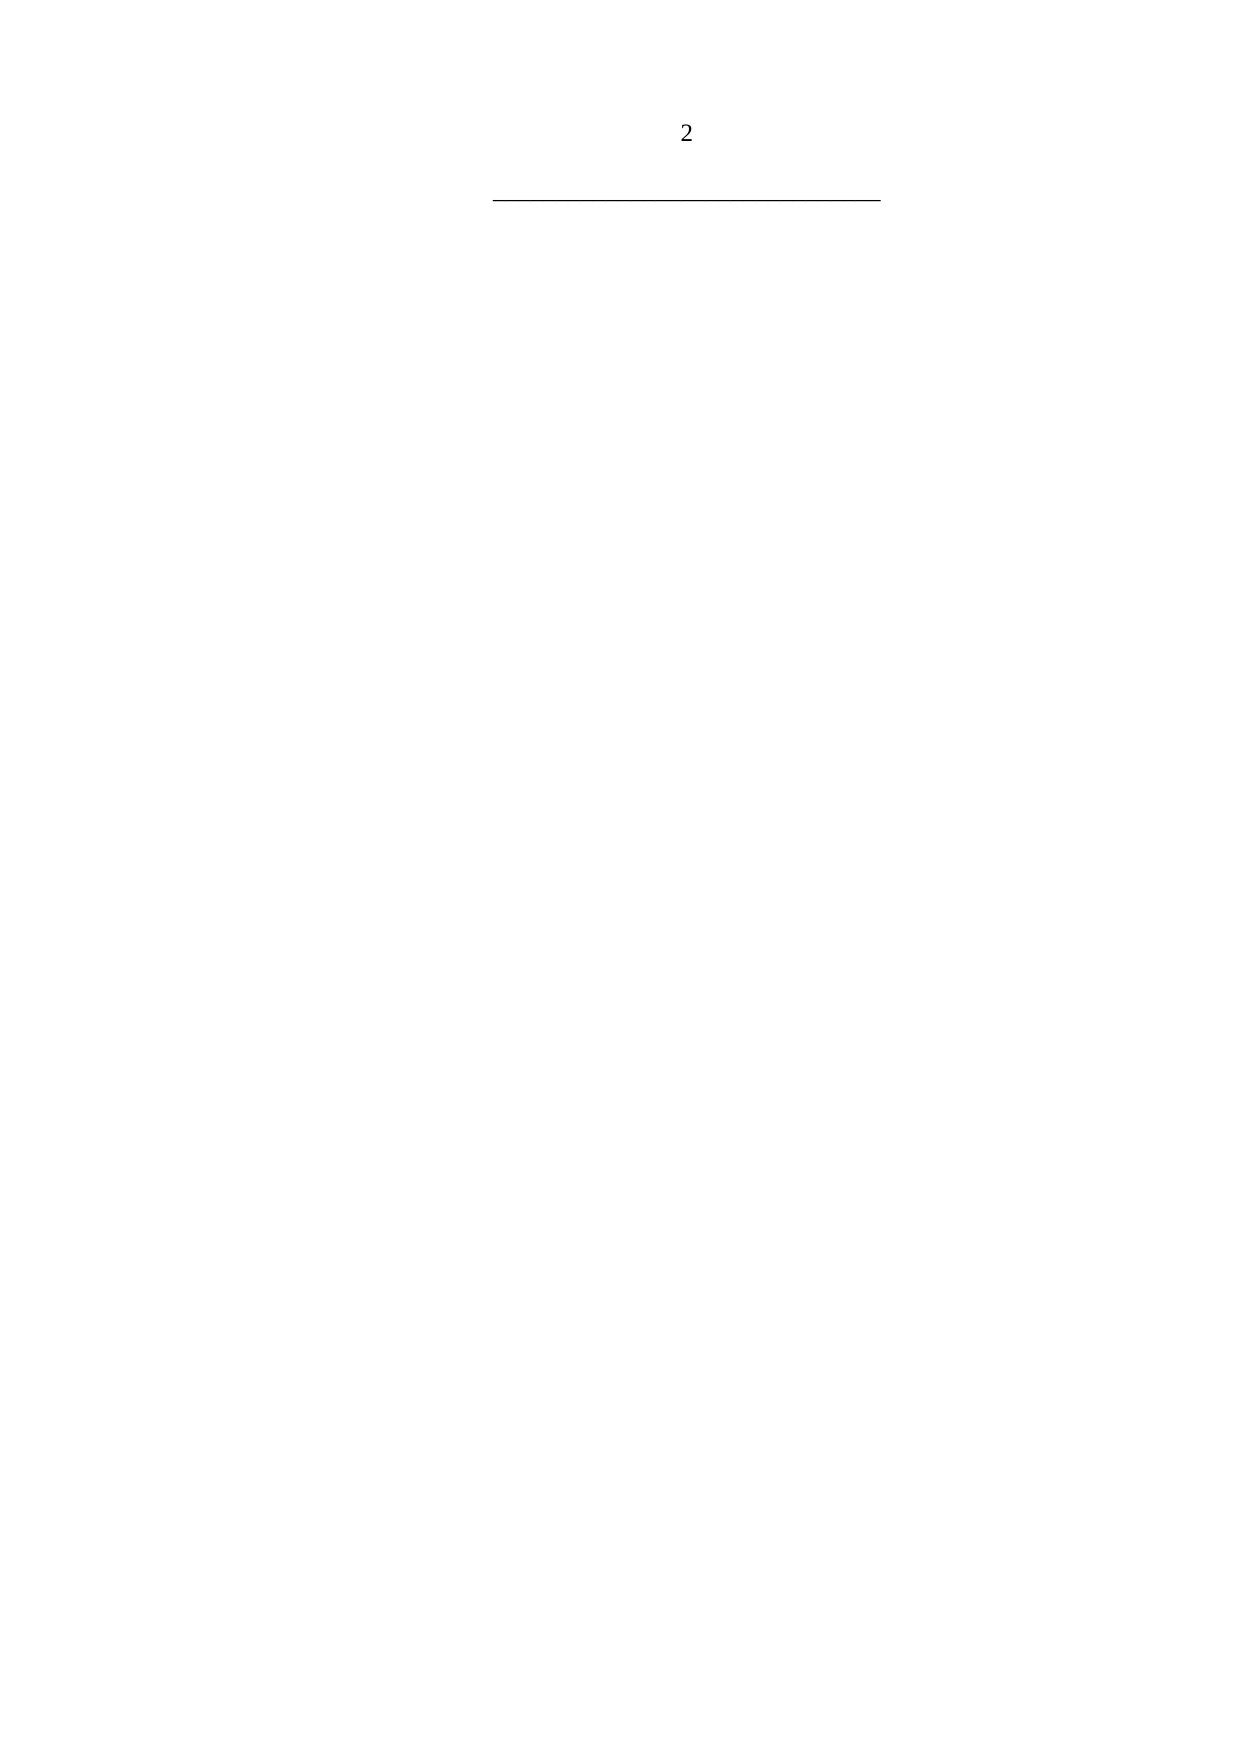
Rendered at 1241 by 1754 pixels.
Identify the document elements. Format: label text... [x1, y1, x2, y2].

text _______________________________ [177, 176, 1196, 204]
